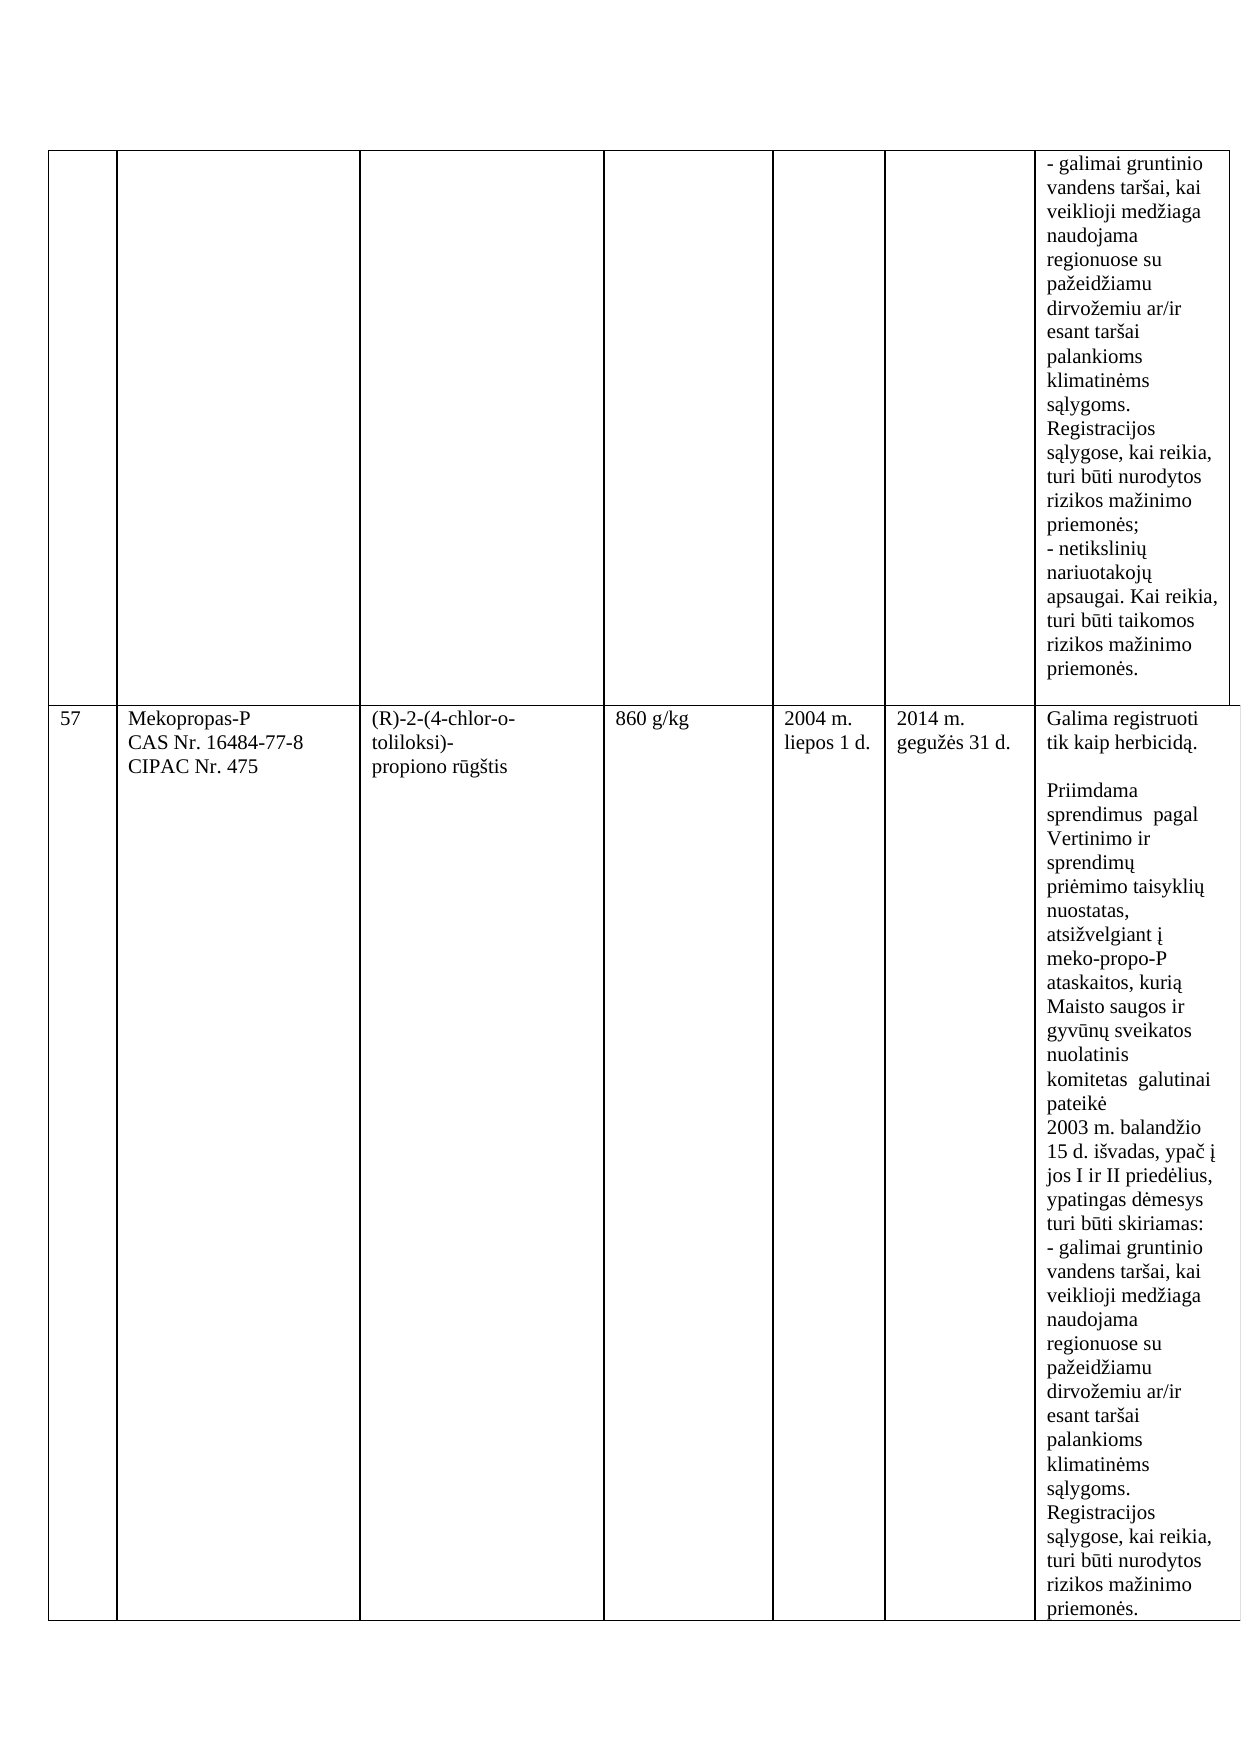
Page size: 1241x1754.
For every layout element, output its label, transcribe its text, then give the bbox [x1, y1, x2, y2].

table_cell [774, 151, 884, 704]
table_cell 2014 m. gegužės 31 d. [886, 706, 1034, 1620]
table_cell Mekopropas-P CAS Nr. 16484-77-8 CIPAC Nr. 475 [118, 706, 359, 1620]
table_cell [1230, 150, 1240, 704]
table_cell [605, 151, 772, 704]
table_cell [118, 151, 359, 704]
table_cell [886, 151, 1034, 704]
table_cell (R)-2-(4-chlor-o-toliloksi)- propiono rūgštis [361, 706, 603, 1620]
table_cell [361, 151, 603, 704]
table_cell [49, 151, 116, 704]
table_cell 860 g/kg [605, 706, 772, 1620]
table_cell Galima registruoti tik kaip herbicidą. Priimdama sprendimus pagal Vertinimo ir sprendimų priėmimo taisyklių nuostatas, atsižvelgiant į meko-propo-P ataskaitos, kurią Maisto saugos ir gyvūnų sveikatos nuolatinis komitetas galutinai pateikė 2003 m. balandžio 15 d. išvadas, ypač į jos I ir II priedėlius, ypatingas dėmesys turi būti skiriamas: - galimai gruntinio vandens taršai, kai veiklioji medžiaga naudojama regionuose su pažeidžiamu dirvožemiu ar/ir esant taršai palankioms klimatinėms sąlygoms. Registracijos sąlygose, kai reikia, turi būti nurodytos rizikos mažinimo priemonės. [1036, 706, 1230, 1620]
table_cell - galimai gruntinio vandens taršai, kai veiklioji medžiaga naudojama regionuose su pažeidžiamu dirvožemiu ar/ir esant taršai palankioms klimatinėms sąlygoms. Registracijos sąlygose, kai reikia, turi būti nurodytos rizikos mažinimo priemonės; - netikslinių nariuotakojų apsaugai. Kai reikia, turi būti taikomos rizikos mažinimo priemonės. [1036, 151, 1229, 704]
table_cell [1230, 706, 1240, 1620]
table_cell 57 [49, 706, 116, 1620]
table_cell 2004 m. liepos 1 d. [774, 706, 884, 1620]
